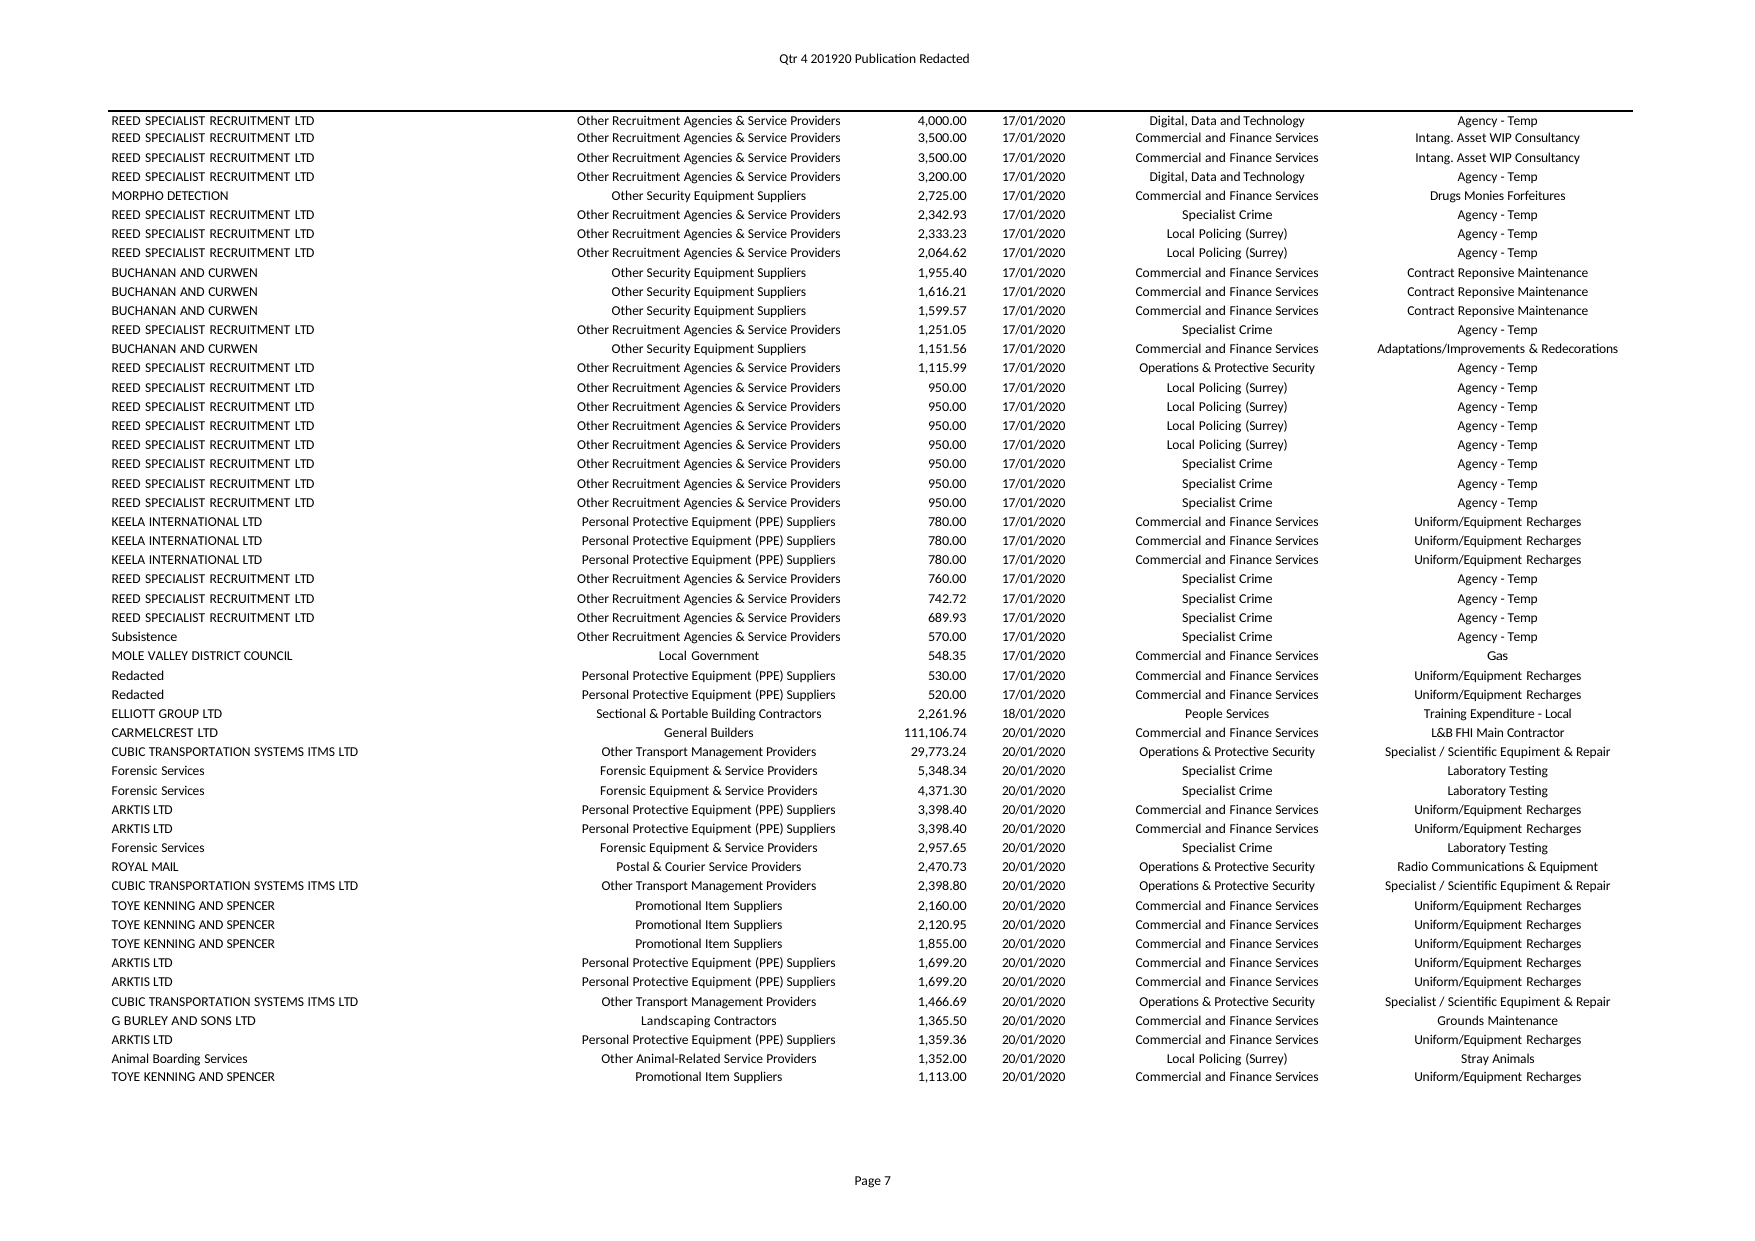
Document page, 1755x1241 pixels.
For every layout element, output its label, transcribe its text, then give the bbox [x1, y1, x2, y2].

table_cell Commercial and Finance Services [1092, 647, 1362, 666]
table_cell Digital, Data and Technology [1092, 112, 1362, 129]
table_cell 950.00 [864, 474, 973, 493]
table_cell TOYE KENNING AND SPENCER [108, 915, 551, 934]
table_cell Other Recruitment Agencies & Service Providers [551, 474, 863, 493]
table_cell Agency - Temp [1363, 359, 1633, 378]
table_cell 17/01/2020 [973, 168, 1092, 187]
table_cell Grounds Maintenance [1363, 1011, 1633, 1031]
table_cell Personal Protective Equipment (PPE) Suppliers [551, 551, 863, 570]
table_cell Forensic Services [108, 839, 551, 858]
table_cell Agency - Temp [1363, 628, 1633, 647]
table_cell 17/01/2020 [973, 474, 1092, 493]
table_cell Local Policing (Surrey) [1092, 225, 1362, 244]
table_cell 2,120.95 [864, 915, 973, 934]
table_cell Commercial and Finance Services [1092, 1011, 1362, 1031]
table_cell 3,398.40 [864, 800, 973, 819]
table_cell REED SPECIALIST RECRUITMENT LTD [108, 148, 551, 167]
table_cell REED SPECIALIST RECRUITMENT LTD [108, 474, 551, 493]
table_cell TOYE KENNING AND SPENCER [108, 896, 551, 915]
table_cell Redacted [108, 685, 551, 704]
table_cell REED SPECIALIST RECRUITMENT LTD [108, 609, 551, 628]
table_cell KEELA INTERNATIONAL LTD [108, 551, 551, 570]
table_cell MOLE VALLEY DISTRICT COUNCIL [108, 647, 551, 666]
table_cell Other Recruitment Agencies & Service Providers [551, 206, 863, 225]
table_cell 1,699.20 [864, 973, 973, 992]
table_cell 17/01/2020 [973, 359, 1092, 378]
table_cell Commercial and Finance Services [1092, 187, 1362, 206]
table_cell 1,955.40 [864, 263, 973, 282]
table_cell 20/01/2020 [973, 839, 1092, 858]
table_cell Agency - Temp [1363, 570, 1633, 589]
table_cell Other Recruitment Agencies & Service Providers [551, 321, 863, 340]
table_cell 950.00 [864, 398, 973, 417]
table_cell 20/01/2020 [973, 1069, 1092, 1087]
table_cell Forensic Services [108, 762, 551, 781]
table_cell 17/01/2020 [973, 244, 1092, 263]
table_cell 17/01/2020 [973, 321, 1092, 340]
table_cell Uniform/Equipment Recharges [1363, 935, 1633, 954]
table_cell Commercial and Finance Services [1092, 302, 1362, 321]
table_cell 20/01/2020 [973, 954, 1092, 973]
table_cell Contract Reponsive Maintenance [1363, 302, 1633, 321]
table_cell Commercial and Finance Services [1092, 129, 1362, 148]
table_cell CARMELCREST LTD [108, 724, 551, 743]
table_cell REED SPECIALIST RECRUITMENT LTD [108, 321, 551, 340]
table_cell Uniform/Equipment Recharges [1363, 551, 1633, 570]
table_cell Other Recruitment Agencies & Service Providers [551, 436, 863, 455]
table_cell Commercial and Finance Services [1092, 724, 1362, 743]
table_cell Agency - Temp [1363, 321, 1633, 340]
table_cell Agency - Temp [1363, 225, 1633, 244]
table_cell Uniform/Equipment Recharges [1363, 1031, 1633, 1050]
table_cell Promotional Item Suppliers [551, 896, 863, 915]
table_cell Other Recruitment Agencies & Service Providers [551, 589, 863, 608]
table_cell REED SPECIALIST RECRUITMENT LTD [108, 436, 551, 455]
table_cell Commercial and Finance Services [1092, 915, 1362, 934]
table_cell Commercial and Finance Services [1092, 340, 1362, 359]
table_cell 1,251.05 [864, 321, 973, 340]
table_cell Drugs Monies Forfeitures [1363, 187, 1633, 206]
table_cell 950.00 [864, 455, 973, 474]
table_cell Local Policing (Surrey) [1092, 244, 1362, 263]
table_cell 3,500.00 [864, 129, 973, 148]
table_cell Other Recruitment Agencies & Service Providers [551, 609, 863, 628]
table_cell Uniform/Equipment Recharges [1363, 954, 1633, 973]
table_cell Specialist Crime [1092, 839, 1362, 858]
table_cell Specialist / Scientific Equpiment & Repair [1363, 877, 1633, 896]
table_cell 17/01/2020 [973, 398, 1092, 417]
table_cell 20/01/2020 [973, 800, 1092, 819]
table_cell Other Security Equipment Suppliers [551, 187, 863, 206]
table_cell Stray Animals [1363, 1050, 1633, 1069]
table_cell 20/01/2020 [973, 762, 1092, 781]
table_cell Uniform/Equipment Recharges [1363, 513, 1633, 532]
table_cell Subsistence [108, 628, 551, 647]
table_cell Other Security Equipment Suppliers [551, 340, 863, 359]
table_cell Personal Protective Equipment (PPE) Suppliers [551, 1031, 863, 1050]
table_cell 17/01/2020 [973, 129, 1092, 148]
table_cell Uniform/Equipment Recharges [1363, 973, 1633, 992]
table_cell Laboratory Testing [1363, 762, 1633, 781]
table_cell 17/01/2020 [973, 685, 1092, 704]
table_cell 17/01/2020 [973, 494, 1092, 513]
table_cell 17/01/2020 [973, 513, 1092, 532]
table_cell Commercial and Finance Services [1092, 800, 1362, 819]
table_cell Other Recruitment Agencies & Service Providers [551, 494, 863, 513]
table_cell 1,352.00 [864, 1050, 973, 1069]
table_cell BUCHANAN AND CURWEN [108, 340, 551, 359]
table_cell 20/01/2020 [973, 1011, 1092, 1031]
table_cell 2,333.23 [864, 225, 973, 244]
table_cell 2,064.62 [864, 244, 973, 263]
table_cell BUCHANAN AND CURWEN [108, 302, 551, 321]
table_cell KEELA INTERNATIONAL LTD [108, 532, 551, 551]
table_cell Agency - Temp [1363, 609, 1633, 628]
table_cell 1,151.56 [864, 340, 973, 359]
table_cell Agency - Temp [1363, 494, 1633, 513]
table_cell 1,359.36 [864, 1031, 973, 1050]
table_cell CUBIC TRANSPORTATION SYSTEMS ITMS LTD [108, 992, 551, 1011]
table_cell Commercial and Finance Services [1092, 820, 1362, 839]
table_cell 20/01/2020 [973, 781, 1092, 800]
table_cell REED SPECIALIST RECRUITMENT LTD [108, 589, 551, 608]
table_cell Redacted [108, 666, 551, 685]
table_cell Promotional Item Suppliers [551, 935, 863, 954]
table_cell ARKTIS LTD [108, 820, 551, 839]
table_cell REED SPECIALIST RECRUITMENT LTD [108, 129, 551, 148]
table_cell 20/01/2020 [973, 877, 1092, 896]
table_cell 17/01/2020 [973, 187, 1092, 206]
table_cell 20/01/2020 [973, 743, 1092, 762]
table_cell G BURLEY AND SONS LTD [108, 1011, 551, 1031]
table_cell Specialist Crime [1092, 628, 1362, 647]
table_cell 570.00 [864, 628, 973, 647]
table_cell Commercial and Finance Services [1092, 1069, 1362, 1087]
table_cell Specialist Crime [1092, 589, 1362, 608]
table_cell 1,115.99 [864, 359, 973, 378]
table_cell Contract Reponsive Maintenance [1363, 263, 1633, 282]
table_cell Other Security Equipment Suppliers [551, 263, 863, 282]
table_cell Forensic Services [108, 781, 551, 800]
table_cell General Builders [551, 724, 863, 743]
table_cell 1,466.69 [864, 992, 973, 1011]
table_cell Agency - Temp [1363, 474, 1633, 493]
table_cell 20/01/2020 [973, 973, 1092, 992]
table_cell Personal Protective Equipment (PPE) Suppliers [551, 513, 863, 532]
table_cell Other Security Equipment Suppliers [551, 302, 863, 321]
table_cell Uniform/Equipment Recharges [1363, 666, 1633, 685]
table_cell 17/01/2020 [973, 112, 1092, 129]
table_cell Uniform/Equipment Recharges [1363, 1069, 1633, 1087]
table_cell 742.72 [864, 589, 973, 608]
table_cell Specialist / Scientific Equpiment & Repair [1363, 743, 1633, 762]
table_cell 17/01/2020 [973, 417, 1092, 436]
table_cell 17/01/2020 [973, 263, 1092, 282]
table_cell Laboratory Testing [1363, 781, 1633, 800]
table_cell Other Security Equipment Suppliers [551, 283, 863, 302]
table_cell Intang. Asset WIP Consultancy [1363, 148, 1633, 167]
table_cell Other Recruitment Agencies & Service Providers [551, 148, 863, 167]
table_cell Personal Protective Equipment (PPE) Suppliers [551, 666, 863, 685]
table_cell 20/01/2020 [973, 896, 1092, 915]
table_cell Other Recruitment Agencies & Service Providers [551, 129, 863, 148]
table_cell 530.00 [864, 666, 973, 685]
table_cell REED SPECIALIST RECRUITMENT LTD [108, 206, 551, 225]
table_cell 2,342.93 [864, 206, 973, 225]
table_cell 17/01/2020 [973, 666, 1092, 685]
table_cell Personal Protective Equipment (PPE) Suppliers [551, 820, 863, 839]
table_cell Commercial and Finance Services [1092, 954, 1362, 973]
table_cell Agency - Temp [1363, 206, 1633, 225]
table_cell Sectional & Portable Building Contractors [551, 705, 863, 724]
table_cell TOYE KENNING AND SPENCER [108, 1069, 551, 1087]
table_cell Agency - Temp [1363, 244, 1633, 263]
table_cell Other Recruitment Agencies & Service Providers [551, 244, 863, 263]
table_cell Commercial and Finance Services [1092, 666, 1362, 685]
table_cell 20/01/2020 [973, 820, 1092, 839]
table_cell Local Policing (Surrey) [1092, 436, 1362, 455]
table_cell Training Expenditure - Local [1363, 705, 1633, 724]
table_cell Other Recruitment Agencies & Service Providers [551, 378, 863, 397]
table_cell 17/01/2020 [973, 302, 1092, 321]
table_cell People Services [1092, 705, 1362, 724]
table_cell 20/01/2020 [973, 915, 1092, 934]
table_cell ARKTIS LTD [108, 1031, 551, 1050]
table_cell 780.00 [864, 513, 973, 532]
table_cell Uniform/Equipment Recharges [1363, 685, 1633, 704]
table_cell Other Recruitment Agencies & Service Providers [551, 628, 863, 647]
table_cell CUBIC TRANSPORTATION SYSTEMS ITMS LTD [108, 743, 551, 762]
table_cell 17/01/2020 [973, 148, 1092, 167]
table_cell CUBIC TRANSPORTATION SYSTEMS ITMS LTD [108, 877, 551, 896]
table_cell 4,371.30 [864, 781, 973, 800]
table_cell 20/01/2020 [973, 935, 1092, 954]
table_cell 1,855.00 [864, 935, 973, 954]
table_cell Agency - Temp [1363, 378, 1633, 397]
table_cell Local Policing (Surrey) [1092, 378, 1362, 397]
table_cell Specialist Crime [1092, 781, 1362, 800]
table_cell Animal Boarding Services [108, 1050, 551, 1069]
table_cell Uniform/Equipment Recharges [1363, 896, 1633, 915]
table_cell Adaptations/Improvements & Redecorations [1363, 340, 1633, 359]
table_cell 548.35 [864, 647, 973, 666]
table_cell Promotional Item Suppliers [551, 1069, 863, 1087]
table_cell 2,261.96 [864, 705, 973, 724]
table_cell Other Transport Management Providers [551, 877, 863, 896]
table_cell 5,348.34 [864, 762, 973, 781]
table_cell Other Recruitment Agencies & Service Providers [551, 359, 863, 378]
table_cell Specialist Crime [1092, 494, 1362, 513]
table_cell Personal Protective Equipment (PPE) Suppliers [551, 954, 863, 973]
table_cell 950.00 [864, 378, 973, 397]
table_cell Operations & Protective Security [1092, 858, 1362, 877]
table_cell Forensic Equipment & Service Providers [551, 839, 863, 858]
table_cell 2,398.80 [864, 877, 973, 896]
table_cell 950.00 [864, 436, 973, 455]
table_cell 17/01/2020 [973, 340, 1092, 359]
table_cell Forensic Equipment & Service Providers [551, 781, 863, 800]
table_cell Other Recruitment Agencies & Service Providers [551, 168, 863, 187]
table_cell Intang. Asset WIP Consultancy [1363, 129, 1633, 148]
table_cell Agency - Temp [1363, 168, 1633, 187]
table_cell Agency - Temp [1363, 417, 1633, 436]
table_cell Other Recruitment Agencies & Service Providers [551, 398, 863, 417]
table_cell 1,699.20 [864, 954, 973, 973]
table_cell Commercial and Finance Services [1092, 532, 1362, 551]
table_cell Landscaping Contractors [551, 1011, 863, 1031]
table_cell 950.00 [864, 494, 973, 513]
table_cell Local Policing (Surrey) [1092, 398, 1362, 417]
table_cell 17/01/2020 [973, 206, 1092, 225]
table_cell 17/01/2020 [973, 551, 1092, 570]
table_cell Agency - Temp [1363, 398, 1633, 417]
table_cell 17/01/2020 [973, 532, 1092, 551]
table_cell 17/01/2020 [973, 647, 1092, 666]
table_cell Other Recruitment Agencies & Service Providers [551, 225, 863, 244]
table_cell 1,365.50 [864, 1011, 973, 1031]
table_cell ELLIOTT GROUP LTD [108, 705, 551, 724]
table_cell KEELA INTERNATIONAL LTD [108, 513, 551, 532]
table_cell 3,398.40 [864, 820, 973, 839]
table_cell 20/01/2020 [973, 1050, 1092, 1069]
table_cell Agency - Temp [1363, 589, 1633, 608]
table_cell 1,599.57 [864, 302, 973, 321]
table_cell Specialist Crime [1092, 609, 1362, 628]
table_cell Personal Protective Equipment (PPE) Suppliers [551, 685, 863, 704]
table_cell BUCHANAN AND CURWEN [108, 283, 551, 302]
table_cell REED SPECIALIST RECRUITMENT LTD [108, 378, 551, 397]
table_cell 17/01/2020 [973, 609, 1092, 628]
table_cell Operations & Protective Security [1092, 877, 1362, 896]
table_cell 17/01/2020 [973, 589, 1092, 608]
table_cell 3,200.00 [864, 168, 973, 187]
table_cell 17/01/2020 [973, 378, 1092, 397]
table_cell 17/01/2020 [973, 628, 1092, 647]
table_cell 1,113.00 [864, 1069, 973, 1087]
table_cell REED SPECIALIST RECRUITMENT LTD [108, 168, 551, 187]
table_cell Personal Protective Equipment (PPE) Suppliers [551, 973, 863, 992]
table_cell Commercial and Finance Services [1092, 148, 1362, 167]
table_cell 780.00 [864, 532, 973, 551]
table_cell Personal Protective Equipment (PPE) Suppliers [551, 800, 863, 819]
table_cell REED SPECIALIST RECRUITMENT LTD [108, 225, 551, 244]
table_cell Specialist Crime [1092, 455, 1362, 474]
table_cell Commercial and Finance Services [1092, 263, 1362, 282]
table_cell Specialist Crime [1092, 570, 1362, 589]
table_cell Specialist / Scientific Equpiment & Repair [1363, 992, 1633, 1011]
table_cell 520.00 [864, 685, 973, 704]
table_cell Forensic Equipment & Service Providers [551, 762, 863, 781]
table_cell Commercial and Finance Services [1092, 513, 1362, 532]
table_cell Agency - Temp [1363, 436, 1633, 455]
table_cell Commercial and Finance Services [1092, 685, 1362, 704]
table_cell Uniform/Equipment Recharges [1363, 820, 1633, 839]
table_cell Commercial and Finance Services [1092, 283, 1362, 302]
table_cell TOYE KENNING AND SPENCER [108, 935, 551, 954]
table_cell Gas [1363, 647, 1633, 666]
table_cell Other Transport Management Providers [551, 992, 863, 1011]
table_cell 780.00 [864, 551, 973, 570]
table_cell Other Recruitment Agencies & Service Providers [551, 455, 863, 474]
table_cell Agency - Temp [1363, 112, 1633, 129]
table_cell Other Recruitment Agencies & Service Providers [551, 417, 863, 436]
table_cell 17/01/2020 [973, 225, 1092, 244]
table_cell 20/01/2020 [973, 858, 1092, 877]
table_cell Operations & Protective Security [1092, 359, 1362, 378]
table_cell Laboratory Testing [1363, 839, 1633, 858]
table_cell 2,957.65 [864, 839, 973, 858]
table_cell Commercial and Finance Services [1092, 935, 1362, 954]
table_cell ARKTIS LTD [108, 800, 551, 819]
table_cell REED SPECIALIST RECRUITMENT LTD [108, 455, 551, 474]
table_cell Commercial and Finance Services [1092, 973, 1362, 992]
table_cell REED SPECIALIST RECRUITMENT LTD [108, 570, 551, 589]
table_cell 20/01/2020 [973, 1031, 1092, 1050]
table_cell ARKTIS LTD [108, 954, 551, 973]
table_cell L&B FHI Main Contractor [1363, 724, 1633, 743]
table_cell Other Recruitment Agencies & Service Providers [551, 112, 863, 129]
table_cell ROYAL MAIL [108, 858, 551, 877]
table_cell 111,106.74 [864, 724, 973, 743]
table_cell Commercial and Finance Services [1092, 551, 1362, 570]
table_cell REED SPECIALIST RECRUITMENT LTD [108, 359, 551, 378]
table_cell Personal Protective Equipment (PPE) Suppliers [551, 532, 863, 551]
table_cell 950.00 [864, 417, 973, 436]
table_cell REED SPECIALIST RECRUITMENT LTD [108, 398, 551, 417]
table_cell Uniform/Equipment Recharges [1363, 800, 1633, 819]
table_cell BUCHANAN AND CURWEN [108, 263, 551, 282]
table_cell MORPHO DETECTION [108, 187, 551, 206]
table_cell 3,500.00 [864, 148, 973, 167]
table_cell Specialist Crime [1092, 474, 1362, 493]
table_cell Agency - Temp [1363, 455, 1633, 474]
table_cell 17/01/2020 [973, 436, 1092, 455]
table_cell 1,616.21 [864, 283, 973, 302]
table_cell Uniform/Equipment Recharges [1363, 532, 1633, 551]
table_cell Operations & Protective Security [1092, 992, 1362, 1011]
table_cell Commercial and Finance Services [1092, 1031, 1362, 1050]
table_cell REED SPECIALIST RECRUITMENT LTD [108, 112, 551, 129]
table_cell REED SPECIALIST RECRUITMENT LTD [108, 244, 551, 263]
table_cell Specialist Crime [1092, 321, 1362, 340]
table_cell Local Policing (Surrey) [1092, 1050, 1362, 1069]
table_cell Other Transport Management Providers [551, 743, 863, 762]
table_cell Digital, Data and Technology [1092, 168, 1362, 187]
table_cell ARKTIS LTD [108, 973, 551, 992]
table_cell 689.93 [864, 609, 973, 628]
table_cell 17/01/2020 [973, 283, 1092, 302]
table_cell Promotional Item Suppliers [551, 915, 863, 934]
table_cell Specialist Crime [1092, 206, 1362, 225]
table_cell 2,160.00 [864, 896, 973, 915]
table_cell REED SPECIALIST RECRUITMENT LTD [108, 417, 551, 436]
table_cell 760.00 [864, 570, 973, 589]
table_cell Commercial and Finance Services [1092, 896, 1362, 915]
table_cell Specialist Crime [1092, 762, 1362, 781]
table_cell Other Recruitment Agencies & Service Providers [551, 570, 863, 589]
table_cell 29,773.24 [864, 743, 973, 762]
table_cell 20/01/2020 [973, 992, 1092, 1011]
table_cell Contract Reponsive Maintenance [1363, 283, 1633, 302]
table_cell Uniform/Equipment Recharges [1363, 915, 1633, 934]
table_cell Local Policing (Surrey) [1092, 417, 1362, 436]
table_cell 20/01/2020 [973, 724, 1092, 743]
table_cell 2,725.00 [864, 187, 973, 206]
table_cell Local Government [551, 647, 863, 666]
table_cell REED SPECIALIST RECRUITMENT LTD [108, 494, 551, 513]
table_cell 17/01/2020 [973, 570, 1092, 589]
table_cell 4,000.00 [864, 112, 973, 129]
table_cell 18/01/2020 [973, 705, 1092, 724]
table_cell Other Animal-Related Service Providers [551, 1050, 863, 1069]
table_cell Operations & Protective Security [1092, 743, 1362, 762]
table_cell Radio Communications & Equipment [1363, 858, 1633, 877]
table_cell 2,470.73 [864, 858, 973, 877]
table_cell 17/01/2020 [973, 455, 1092, 474]
table_cell Postal & Courier Service Providers [551, 858, 863, 877]
